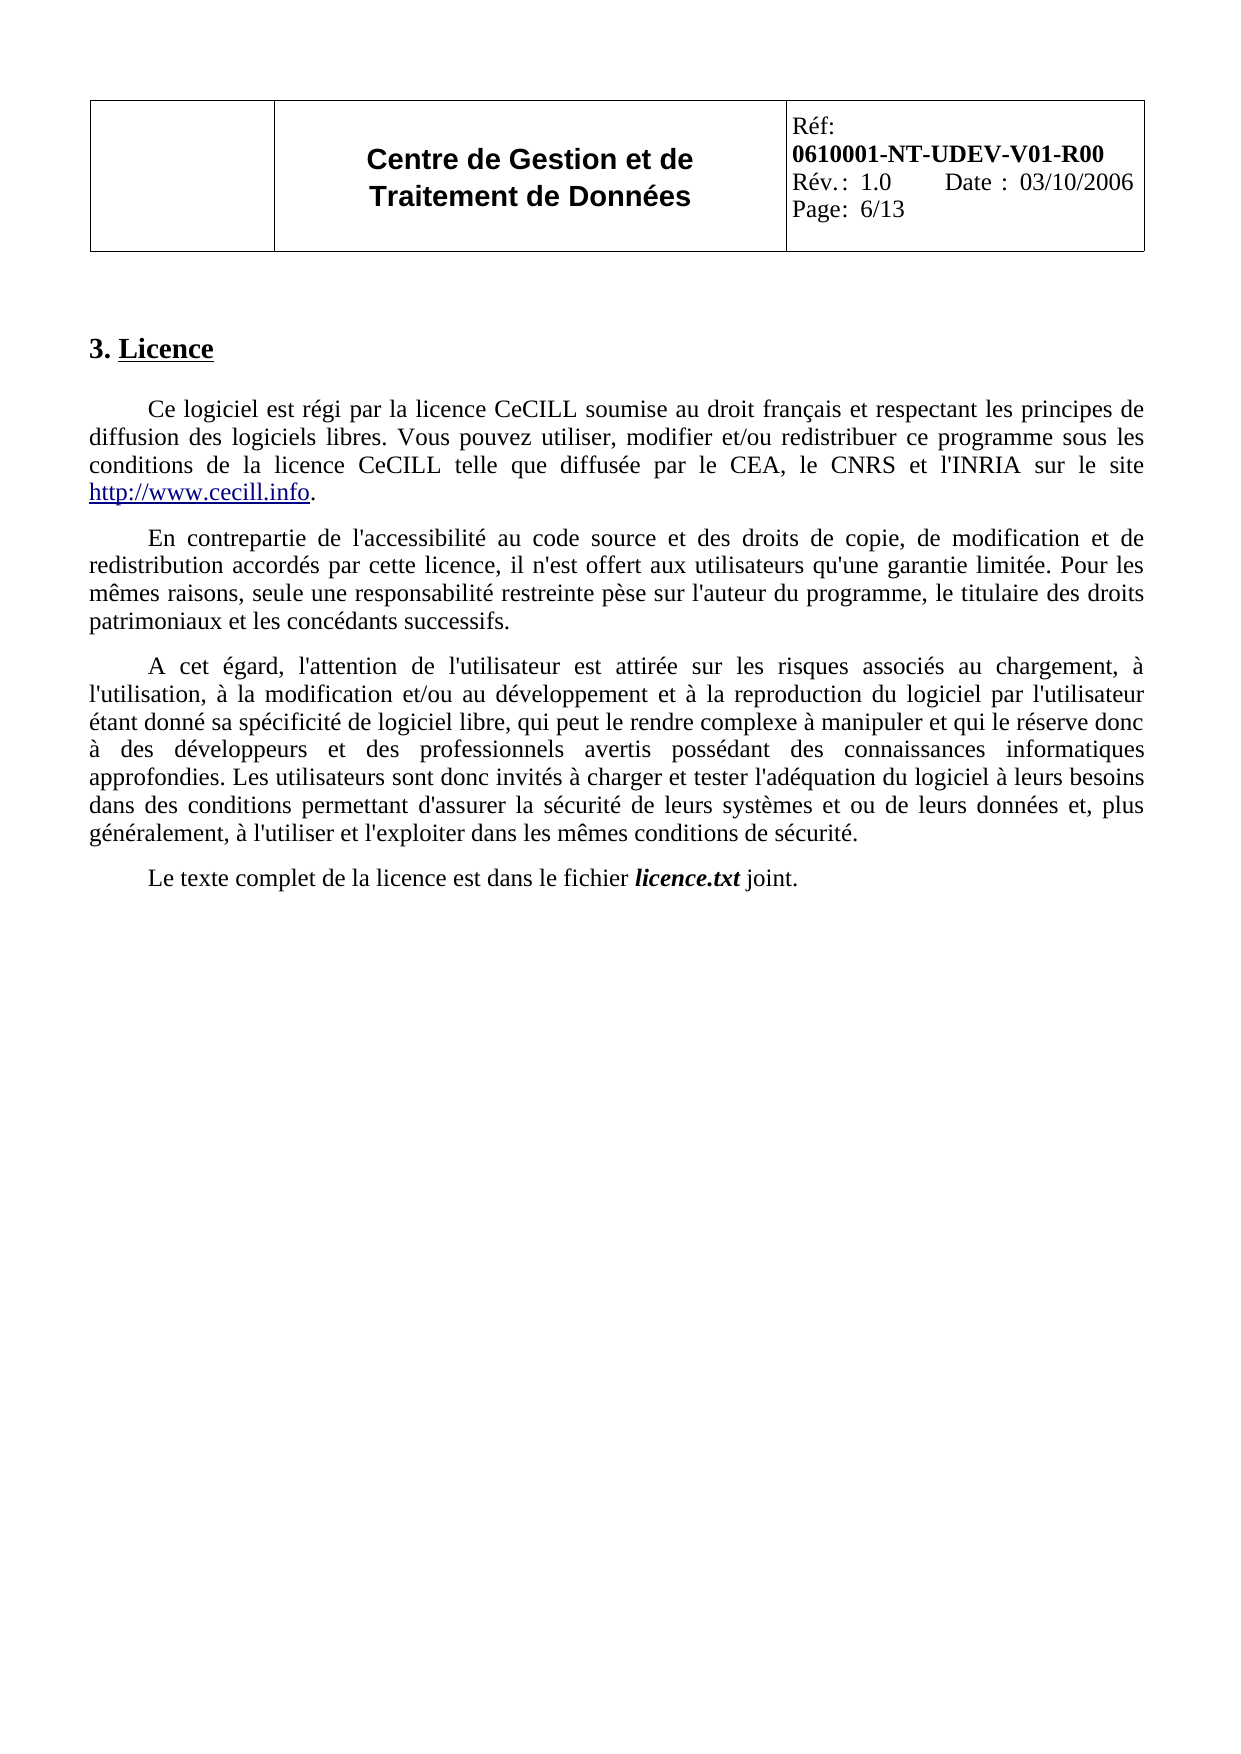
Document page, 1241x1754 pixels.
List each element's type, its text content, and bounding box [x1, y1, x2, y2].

text Le texte complet de la licence est dans le fichier licence.txt joint. [89, 864, 1146, 892]
text A cet égard, l'attention de l'utilisateur est attirée sur les risques associés au chargement, à l'utilisation, à la modification et/ou au développement et à la reproduction du logiciel par l'utilisateur étant donné sa spécificité de logiciel libre, qui peut le rendre complexe à manipuler et qui le réserve donc à des développeurs et des professionnels avertis possédant des connaissances informatiques approfondies. Les utilisateurs sont donc invités à charger et tester l'adéquation du logiciel à leurs besoins dans des conditions permettant d'assurer la sécurité de leurs systèmes et ou de leurs données et, plus généralement, à l'utiliser et l'exploiter dans les mêmes conditions de sécurité. [89, 652, 1146, 846]
text Ce logiciel est régi par la licence CeCILL soumise au droit français et respectant les principes de diffusion des logiciels libres. Vous pouvez utiliser, modifier et/ou redistribuer ce programme sous les conditions de la licence CeCILL telle que diffusée par le CEA, le CNRS et l'INRIA sur le site http://www.cecill.info. [89, 395, 1146, 506]
subtitle Licence [89, 333, 1146, 365]
text En contrepartie de l'accessibilité au code source et des droits de copie, de modification et de redistribution accordés par cette licence, il n'est offert aux utilisateurs qu'une garantie limitée. Pour les mêmes raisons, seule une responsabilité restreinte pèse sur l'auteur du programme, le titulaire des droits patrimoniaux et les concédants successifs. [89, 524, 1146, 635]
